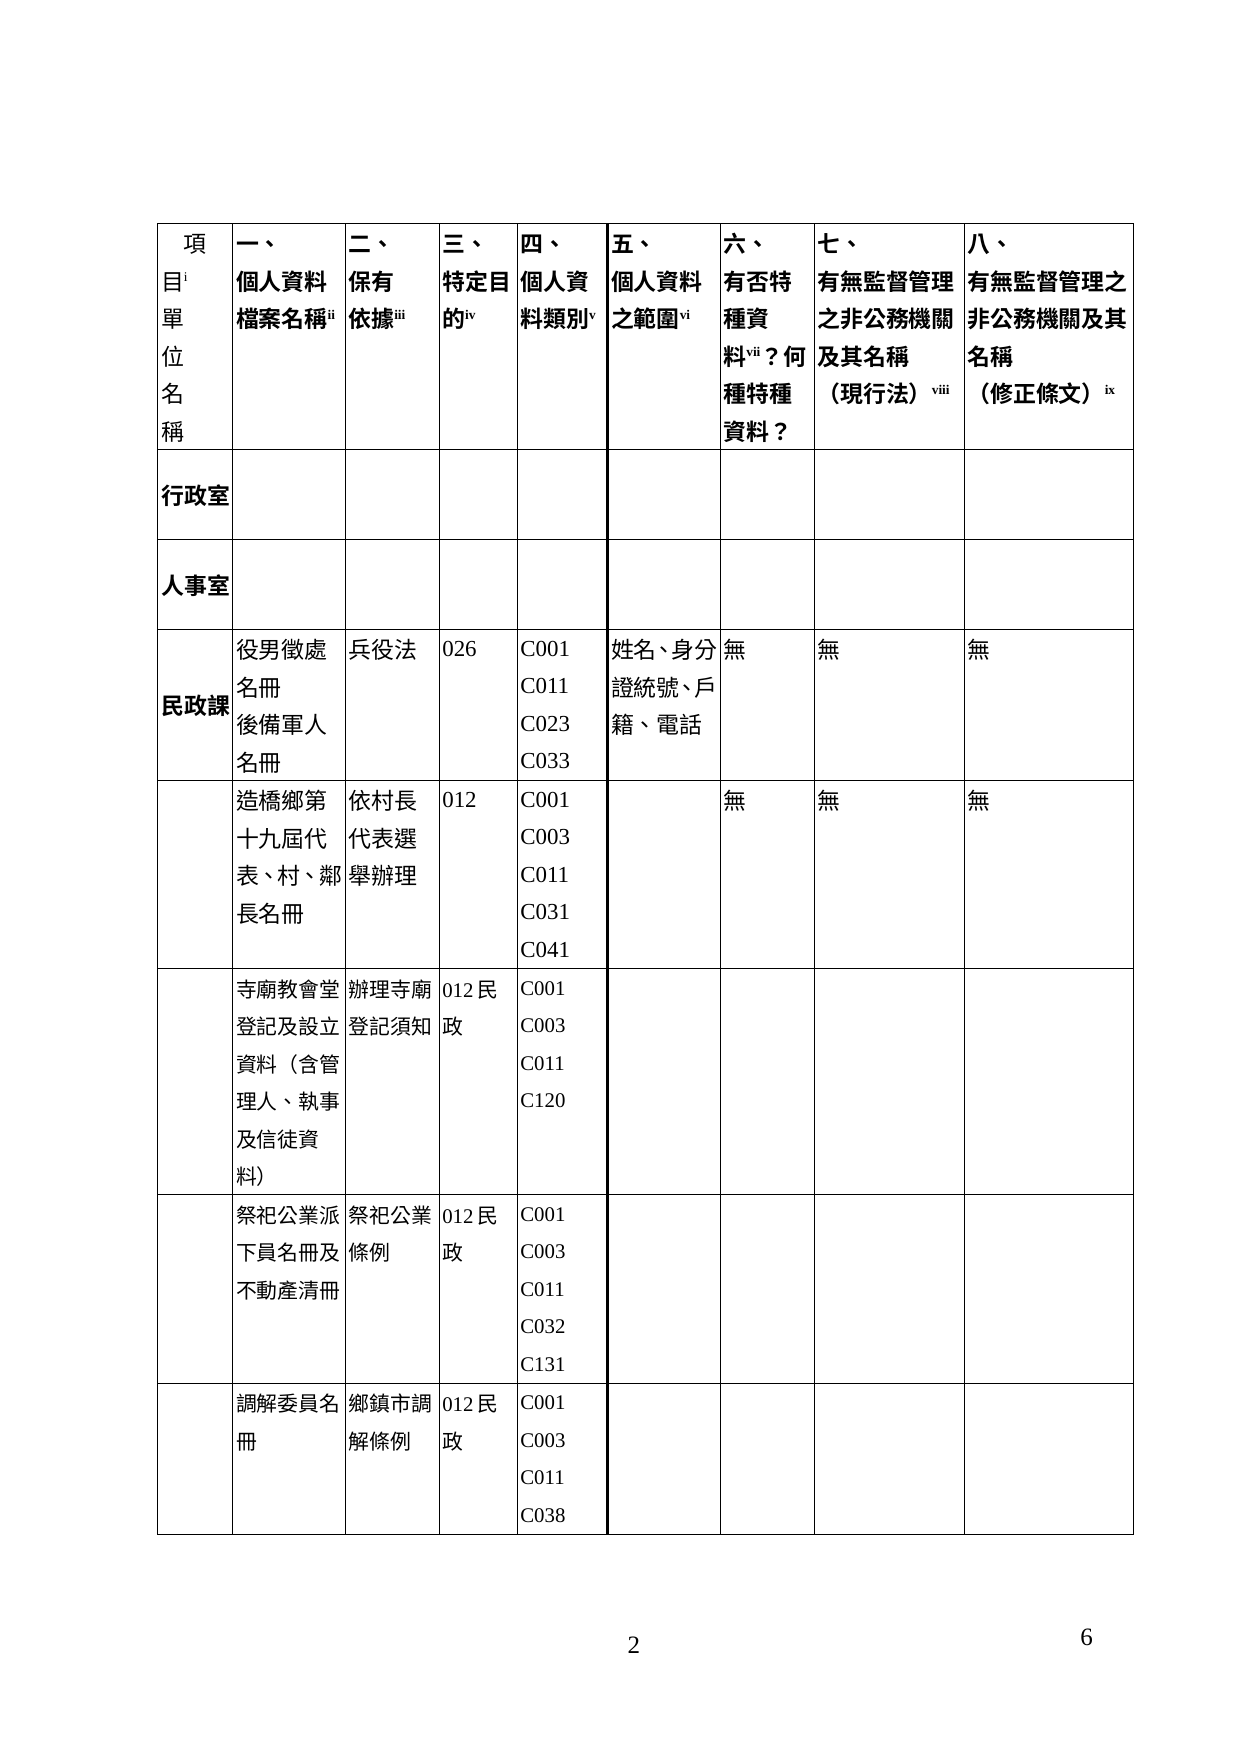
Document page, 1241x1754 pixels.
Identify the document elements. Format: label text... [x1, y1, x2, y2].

table_cell 無 [721, 781, 814, 968]
table_cell 無 [721, 630, 814, 780]
table_cell 依村長代表選舉辦理 [346, 781, 439, 968]
table_cell [815, 1195, 964, 1383]
table_cell 無 [965, 630, 1133, 780]
table_cell 祭祀公業條例 [346, 1195, 439, 1383]
table_cell C001 C003 C011 C038 [518, 1384, 606, 1534]
table_cell [815, 540, 964, 629]
table_cell [721, 969, 814, 1194]
table_cell 026 [440, 630, 517, 780]
table_header 七、 有無監督管理之非公務機關及其名稱 （現行法） [815, 224, 964, 449]
table_header 五、 個人資料之範圍 [609, 224, 720, 449]
table_cell [721, 1384, 814, 1534]
table_cell [965, 1384, 1133, 1534]
table_cell 姓名、身分證統號、戶籍、電話 [609, 630, 720, 780]
table_cell 辦理寺廟登記須知 [346, 969, 439, 1194]
table_cell 無 [965, 781, 1133, 968]
table_cell C001 C003 C011 C032 C131 [518, 1195, 606, 1383]
table_cell [518, 540, 606, 629]
table_cell [346, 540, 439, 629]
table_cell [609, 1195, 720, 1383]
table_cell 祭祀公業派下員名冊及不動產清冊 [233, 1195, 345, 1383]
table_cell [609, 540, 720, 629]
table_cell [346, 450, 439, 539]
table_cell [609, 969, 720, 1194]
table_cell [815, 969, 964, 1194]
table_cell C001 C003 C011 C120 [518, 969, 606, 1194]
table_cell [965, 450, 1133, 539]
table_cell [815, 1384, 964, 1534]
table_cell [158, 781, 232, 968]
table_cell 民政課 [158, 630, 232, 780]
table_cell C001 C011 C023 C033 [518, 630, 606, 780]
table_cell [721, 540, 814, 629]
table_cell [158, 969, 232, 1194]
table_cell [721, 1195, 814, 1383]
table_header 項 目 單 位 名 稱 [158, 224, 232, 449]
table_cell [609, 781, 720, 968]
table_cell [965, 1195, 1133, 1383]
table_header 三、 特定目的 [440, 224, 517, 449]
table_cell [158, 1384, 232, 1534]
table_cell 012 [440, 781, 517, 968]
table_cell 調解委員名冊 [233, 1384, 345, 1534]
table_cell [233, 450, 345, 539]
table_cell 造橋鄉第十九屆代表、村、鄰長名冊 [233, 781, 345, 968]
table_cell 無 [815, 630, 964, 780]
table_cell [965, 969, 1133, 1194]
table_header 一、 個人資料檔案名稱 [233, 224, 345, 449]
table_cell 寺廟教會堂登記及設立資料（含管理人、執事及信徒資料） [233, 969, 345, 1194]
table_cell [440, 540, 517, 629]
table_cell 鄉鎮市調解條例 [346, 1384, 439, 1534]
table_cell [158, 1195, 232, 1383]
table_cell 無 [815, 781, 964, 968]
table_cell 012民政 [440, 1384, 517, 1534]
table_cell 役男徵處名冊 後備軍人名冊 [233, 630, 345, 780]
table_cell [609, 450, 720, 539]
table_cell [965, 540, 1133, 629]
table_header 二、 保有 依據 [346, 224, 439, 449]
table_cell [233, 540, 345, 629]
table_cell 行政室 [158, 450, 232, 539]
table_cell [440, 450, 517, 539]
table_cell 人事室 [158, 540, 232, 629]
table_header 八、 有無監督管理之非公務機關及其名稱 （修正條文） [965, 224, 1133, 449]
table_cell [518, 450, 606, 539]
table_cell C001 C003 C011 C031 C041 [518, 781, 606, 968]
table_header 四、 個人資料類別 [518, 224, 606, 449]
table_cell 012民政 [440, 1195, 517, 1383]
table_cell 兵役法 [346, 630, 439, 780]
table_cell 012民政 [440, 969, 517, 1194]
table_cell [721, 450, 814, 539]
table_cell [815, 450, 964, 539]
table_header 六、 有否特種資料？何種特種資料？ [721, 224, 814, 449]
table_cell [609, 1384, 720, 1534]
